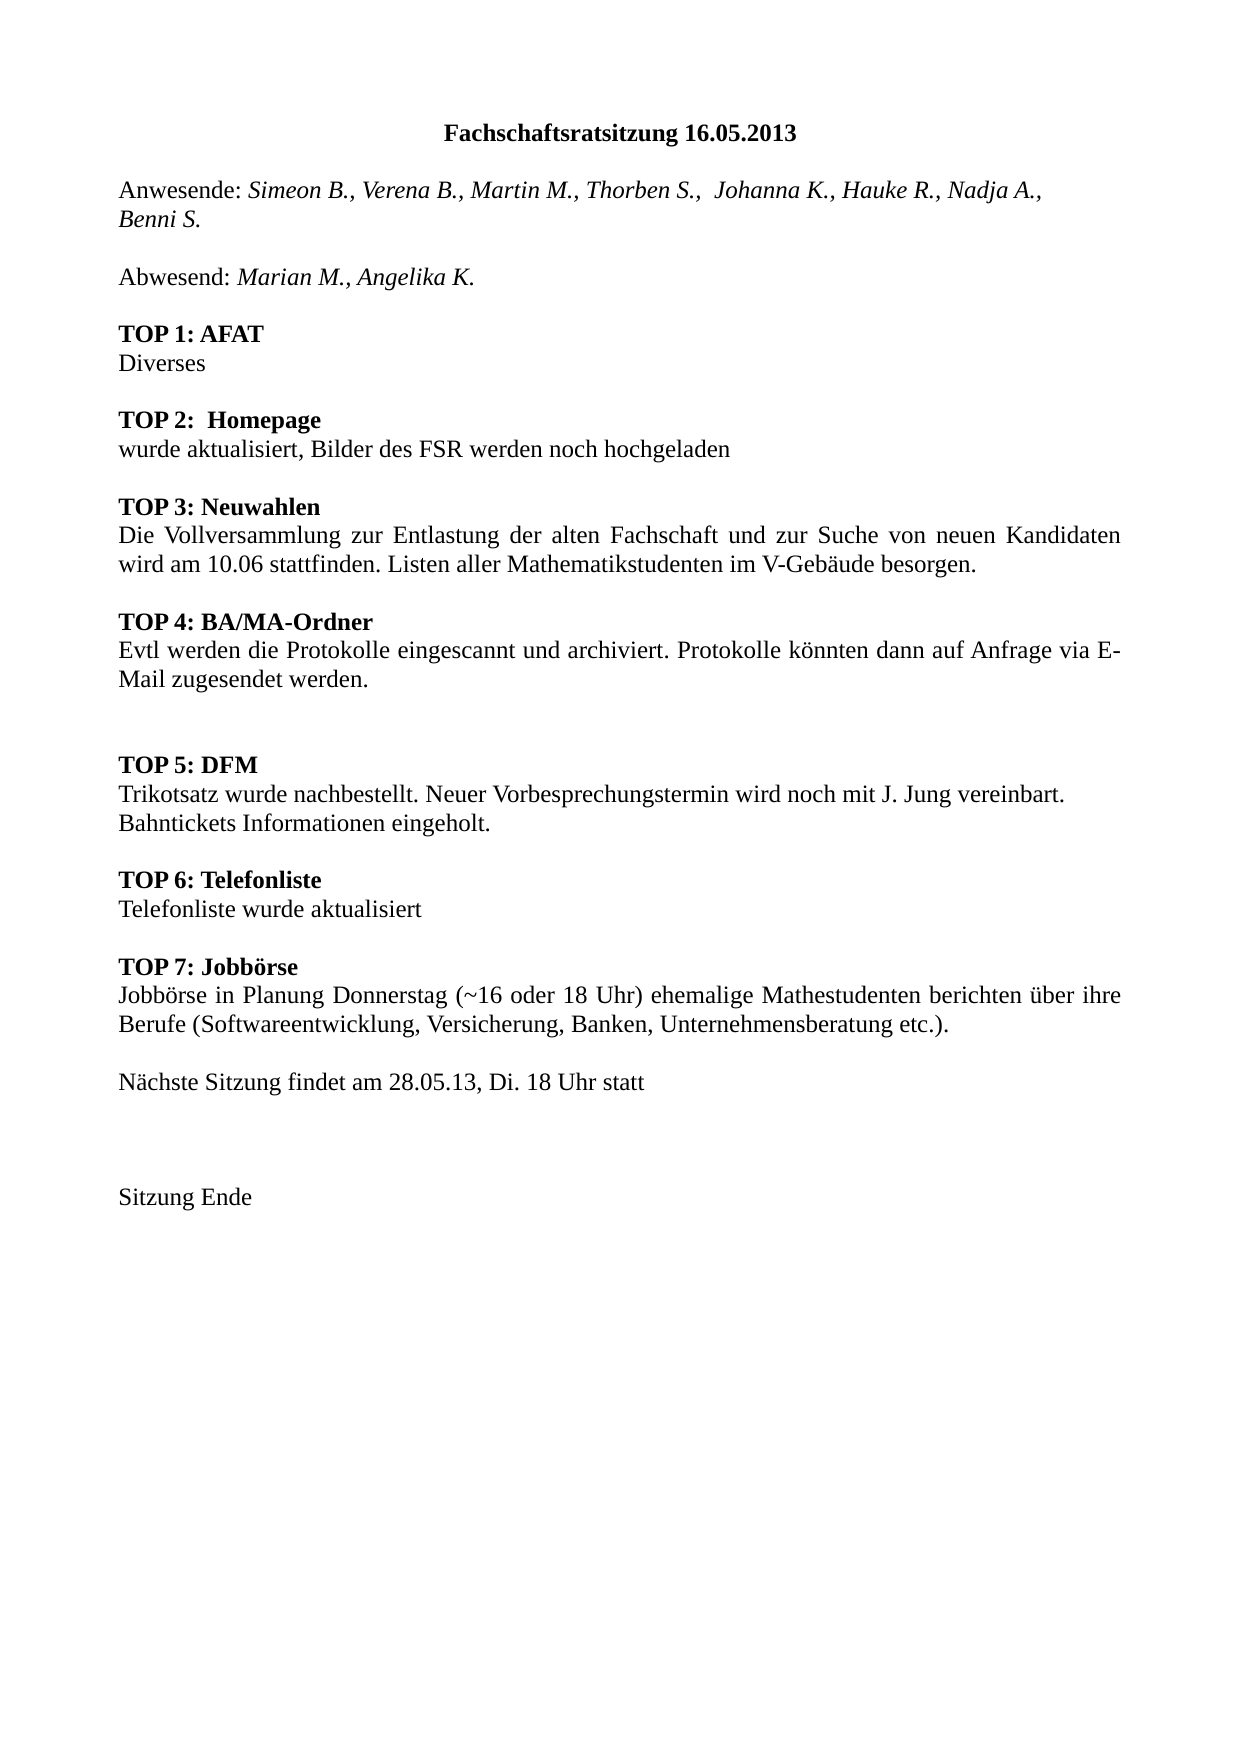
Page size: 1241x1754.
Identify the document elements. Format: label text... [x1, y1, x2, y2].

text wurde aktualisiert, Bilder des FSR werden noch hochgeladen [118, 434, 1122, 463]
text Telefonliste wurde aktualisiert [118, 894, 1122, 923]
text TOP 6: Telefonliste [118, 866, 1122, 894]
text Anwesende: Simeon B., Verena B., Martin M., Thorben S., Johanna K., Hauke R., Nadja A., [118, 176, 1122, 204]
text TOP 4: BA/MA-Ordner [118, 607, 1122, 636]
text Evtl werden die Protokolle eingescannt und archiviert. Protokolle könnten dann auf Anfrage via E-Mail zugesendet werden. [118, 636, 1122, 693]
text TOP 1: AFAT [118, 319, 1122, 348]
text Fachschaftsratsitzung 16.05.2013 [118, 118, 1122, 147]
text Sitzung Ende [118, 1182, 1122, 1211]
text Benni S. [118, 204, 1122, 233]
text TOP 2: Homepage [118, 406, 1122, 434]
text Bahntickets Informationen eingeholt. [118, 808, 1122, 837]
text Die Vollversammlung zur Entlastung der alten Fachschaft und zur Suche von neuen Kandidaten wird am 10.06 stattfinden. Listen aller Mathematikstudenten im V-Gebäude besorgen. [118, 521, 1122, 578]
text Trikotsatz wurde nachbestellt. Neuer Vorbesprechungstermin wird noch mit J. Jung vereinbart. [118, 779, 1122, 808]
text Nächste Sitzung findet am 28.05.13, Di. 18 Uhr statt [118, 1067, 1122, 1096]
text Jobbörse in Planung Donnerstag (~16 oder 18 Uhr) ehemalige Mathestudenten berichten über ihre Berufe (Softwareentwicklung, Versicherung, Banken, Unternehmensberatung etc.). [118, 981, 1122, 1038]
text TOP 3: Neuwahlen [118, 492, 1122, 521]
text Abwesend: Marian M., Angelika K. [118, 262, 1122, 291]
text TOP 7: Jobbörse [118, 952, 1122, 981]
text Diverses [118, 348, 1122, 377]
text TOP 5: DFM [118, 751, 1122, 779]
